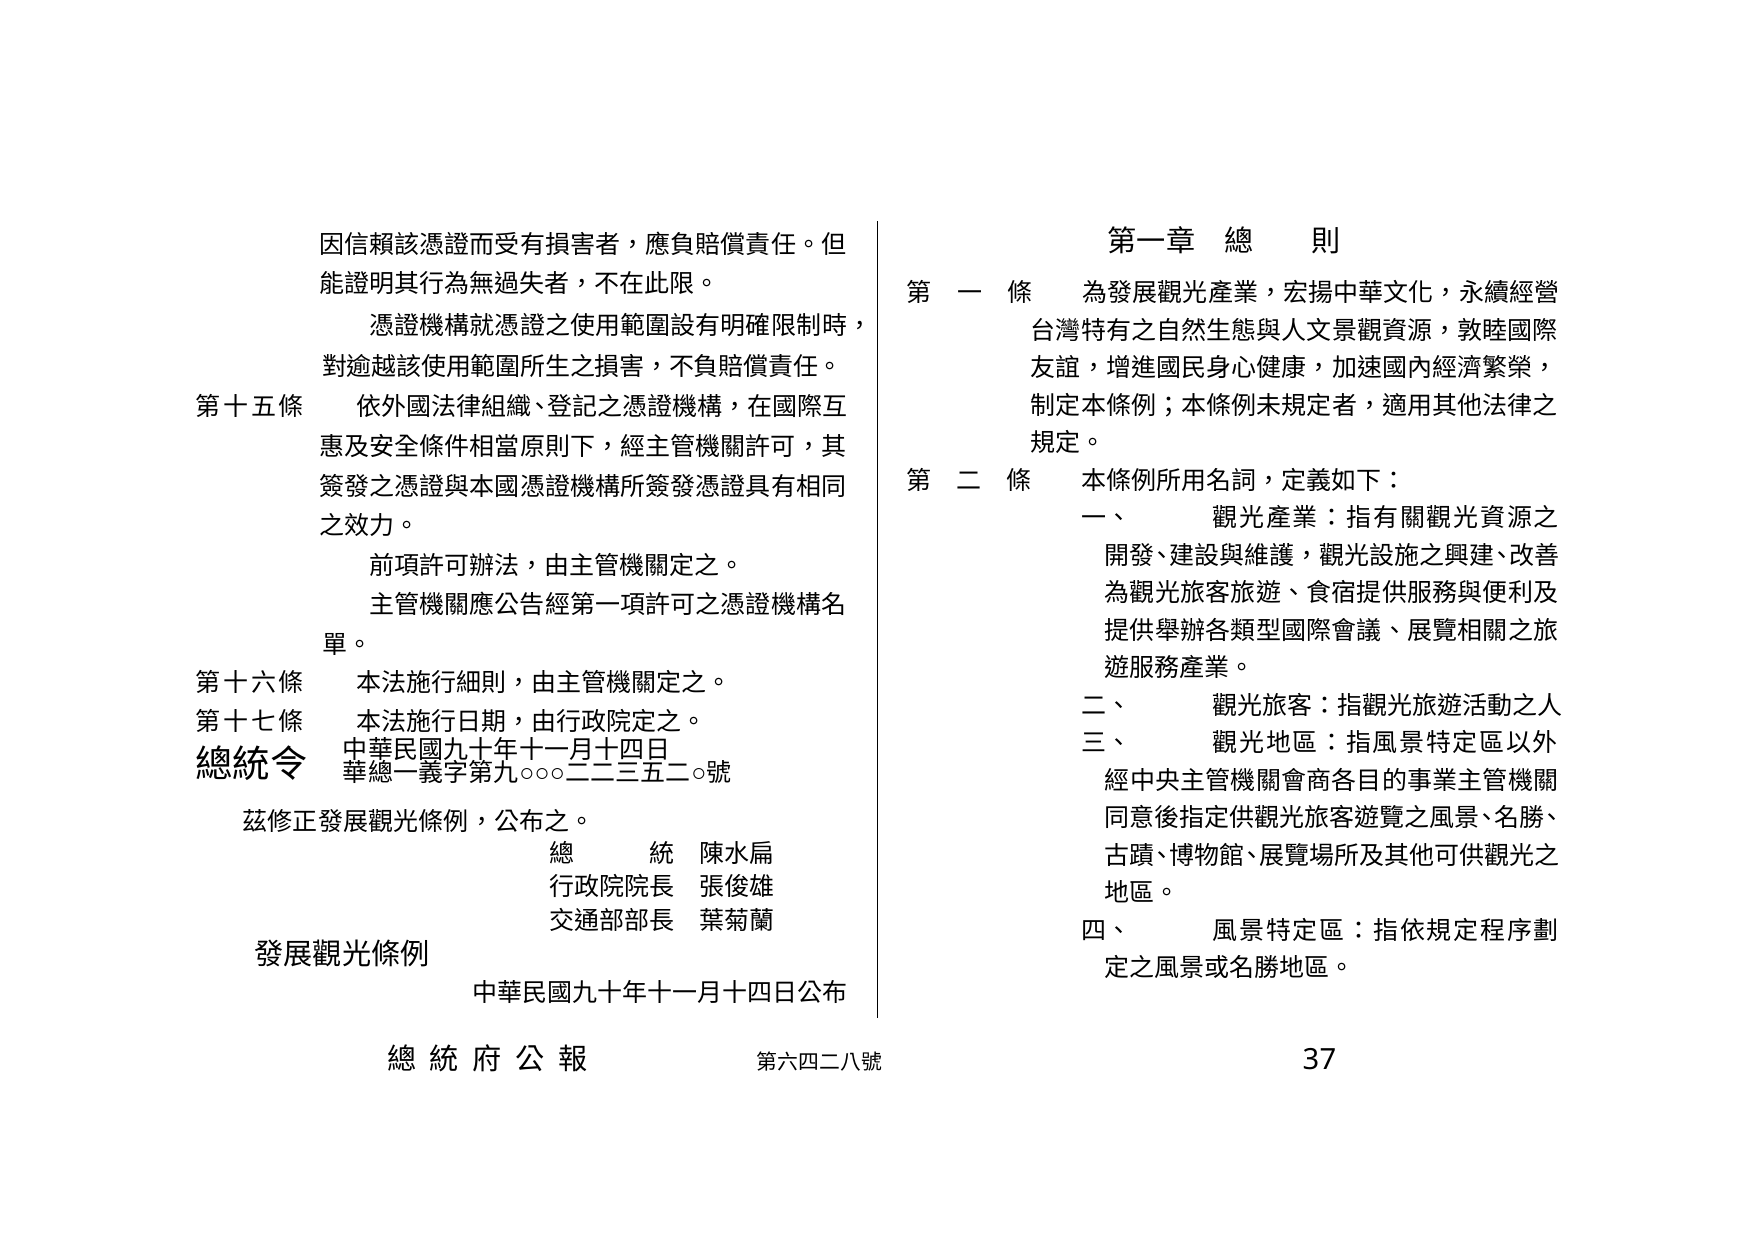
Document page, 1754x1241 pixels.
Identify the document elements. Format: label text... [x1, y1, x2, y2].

text 第一章 總 則 [1107, 222, 1559, 259]
text 交通部部長 葉菊蘭 [195, 909, 847, 934]
table_header 中華民國九十年十一月十四日 華總一義字第九○○○二二三五二○號 [340, 740, 852, 786]
text 因信賴該憑證而受有損害者，應負賠償責任。但能證明其行為無過失者，不在此限。 [195, 222, 847, 301]
text 發展觀光條例 [254, 934, 847, 972]
text 中華民國九十年十一月十四日公布 [195, 972, 847, 1009]
text 行政院院長 張俊雄 [195, 876, 847, 901]
list 觀光旅客：指觀光旅遊活動之人。 [1081, 684, 1559, 722]
list 觀光地區：指風景特定區以外，經中央主管機關會商各目的事業主管機關同意後指定供觀光旅客遊覽之風景、名勝、古蹟、博物館、展覽場所及其他可供觀光之地區。 [1081, 722, 1559, 909]
list 觀光產業：指有關觀光資源之開發、建設與維護，觀光設施之興建、改善，為觀光旅客旅遊、食宿提供服務與便利及提供舉辦各類型國際會議、展覽相關之旅遊服務產業。 [1081, 497, 1559, 684]
text 第十六條 本法施行細則，由主管機關定之。 [195, 661, 847, 699]
text 總 統 陳水扁 [195, 842, 847, 867]
table_header 總統令 [192, 740, 340, 786]
text 前項許可辦法，由主管機關定之。 [322, 542, 847, 582]
list 風景特定區：指依規定程序劃定之風景或名勝地區。 [1081, 909, 1559, 984]
text 第十五條 依外國法律組織、登記之憑證機構，在國際互惠及安全條件相當原則下，經主管機關許可，其簽發之憑證與本國憑證機構所簽發憑證具有相同之效力。 [195, 384, 847, 542]
text 主管機關應公告經第一項許可之憑證機構名單。 [322, 582, 847, 661]
text 憑證機構就憑證之使用範圍設有明確限制時，對逾越該使用範圍所生之損害，不負賠償責任。 [322, 301, 847, 384]
text 第 二 條 本條例所用名詞，定義如下： [907, 459, 1559, 497]
text 茲修正發展觀光條例，公布之。 [195, 799, 847, 838]
text 第 一 條 為發展觀光產業，宏揚中華文化，永續經營台灣特有之自然生態與人文景觀資源，敦睦國際友誼，增進國民身心健康，加速國內經濟繁榮，制定本條例；本條例未規定者，適用其他法律之規定。 [907, 272, 1559, 459]
text 第十七條 本法施行日期，由行政院定之。 [195, 699, 847, 738]
